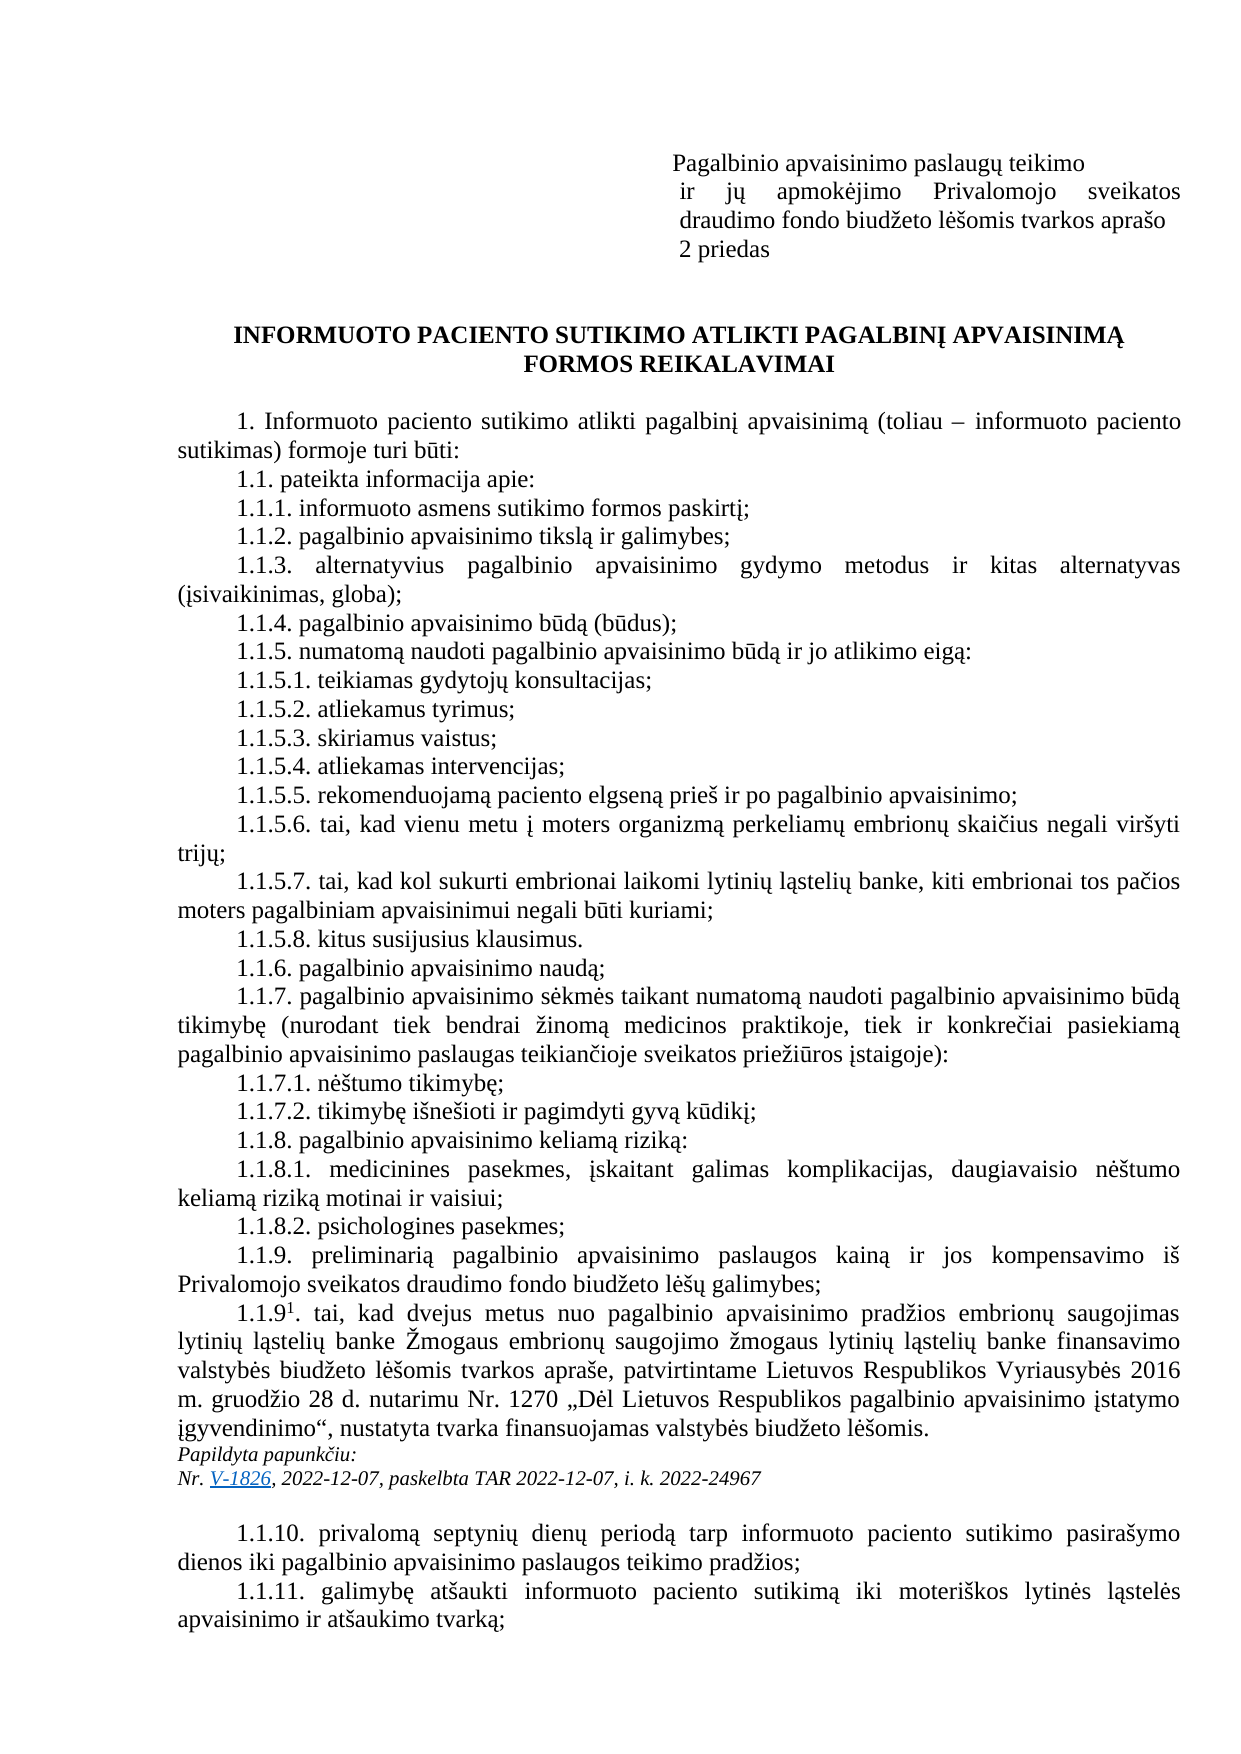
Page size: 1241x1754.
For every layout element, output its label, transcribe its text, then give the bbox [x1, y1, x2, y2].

text 1.1.7.1. nėštumo tikimybę; [177, 1068, 1181, 1096]
text Nr. V-1826, 2022-12-07, paskelbta TAR 2022-12-07, i. k. 2022-24967 [177, 1466, 1181, 1489]
text ir jų apmokėjimo Privalomojo sveikatos draudimo fondo biudžeto lėšomis tvarkos aprašo [679, 176, 1181, 234]
text 1.1.91. tai, kad dvejus metus nuo pagalbinio apvaisinimo pradžios embrionų saugojimas lytinių ląstelių banke Žmogaus embrionų saugojimo žmogaus lytinių ląstelių banke finansavimo valstybės biudžeto lėšomis tvarkos apraše, patvirtintame Lietuvos Respublikos Vyriausybės 2016 m. gruodžio 28 d. nutarimu Nr. 1270 „Dėl Lietuvos Respublikos pagalbinio apvaisinimo įstatymo įgyvendinimo“, nustatyta tvarka finansuojamas valstybės biudžeto lėšomis. [177, 1298, 1181, 1441]
text 2 priedas [177, 234, 1181, 263]
text 1.1.2. pagalbinio apvaisinimo tikslą ir galimybes; [177, 521, 1181, 550]
text 1.1.5.5. rekomenduojamą paciento elgseną prieš ir po pagalbinio apvaisinimo; [177, 780, 1181, 809]
text 1.1.5.8. kitus susijusius klausimus. [177, 924, 1181, 953]
text 1.1.5.2. atliekamus tyrimus; [177, 694, 1181, 723]
text 1.1.7.2. tikimybę išnešioti ir pagimdyti gyvą kūdikį; [177, 1096, 1181, 1125]
text 1.1.8.1. medicinines pasekmes, įskaitant galimas komplikacijas, daugiavaisio nėštumo keliamą riziką motinai ir vaisiui; [177, 1154, 1181, 1211]
text 1.1.10. privalomą septynių dienų periodą tarp informuoto paciento sutikimo pasirašymo dienos iki pagalbinio apvaisinimo paslaugos teikimo pradžios; [177, 1518, 1181, 1576]
text 1.1.5.6. tai, kad vienu metu į moters organizmą perkeliamų embrionų skaičius negali viršyti trijų; [177, 809, 1181, 866]
text 1.1.5.4. atliekamas intervencijas; [177, 751, 1181, 780]
text 1.1.5.7. tai, kad kol sukurti embrionai laikomi lytinių ląstelių banke, kiti embrionai tos pačios moters pagalbiniam apvaisinimui negali būti kuriami; [177, 866, 1181, 924]
text 1.1.1. informuoto asmens sutikimo formos paskirtį; [177, 493, 1181, 521]
text 1.1.9. preliminarią pagalbinio apvaisinimo paslaugos kainą ir jos kompensavimo iš Privalomojo sveikatos draudimo fondo biudžeto lėšų galimybes; [177, 1240, 1181, 1298]
text 1.1.8.2. psichologines pasekmes; [177, 1211, 1181, 1240]
text INFORMUOTO PACIENTO SUTIKIMO ATLIKTI PAGALBINĮ APVAISINIMĄ FORMOS REIKALAVIMAI [177, 320, 1181, 378]
text 1.1.5. numatomą naudoti pagalbinio apvaisinimo būdą ir jo atlikimo eigą: [177, 636, 1181, 665]
text 1.1.5.3. skiriamus vaistus; [177, 723, 1181, 751]
text Pagalbinio apvaisinimo paslaugų teikimo [357, 148, 1181, 176]
text 1.1.11. galimybę atšaukti informuoto paciento sutikimą iki moteriškos lytinės ląstelės apvaisinimo ir atšaukimo tvarką; [177, 1576, 1181, 1633]
text 1. Informuoto paciento sutikimo atlikti pagalbinį apvaisinimą (toliau – informuoto paciento sutikimas) formoje turi būti: [177, 406, 1181, 464]
text 1.1.8. pagalbinio apvaisinimo keliamą riziką: [177, 1125, 1181, 1154]
text Papildyta papunkčiu: [177, 1441, 1181, 1466]
text 1.1.5.1. teikiamas gydytojų konsultacijas; [177, 665, 1181, 694]
text 1.1.7. pagalbinio apvaisinimo sėkmės taikant numatomą naudoti pagalbinio apvaisinimo būdą tikimybę (nurodant tiek bendrai žinomą medicinos praktikoje, tiek ir konkrečiai pasiekiamą pagalbinio apvaisinimo paslaugas teikiančioje sveikatos priežiūros įstaigoje): [177, 981, 1181, 1068]
text 1.1.3. alternatyvius pagalbinio apvaisinimo gydymo metodus ir kitas alternatyvas (įsivaikinimas, globa); [177, 550, 1181, 608]
text 1.1. pateikta informacija apie: [177, 464, 1181, 493]
text 1.1.6. pagalbinio apvaisinimo naudą; [177, 953, 1181, 981]
text 1.1.4. pagalbinio apvaisinimo būdą (būdus); [177, 608, 1181, 636]
